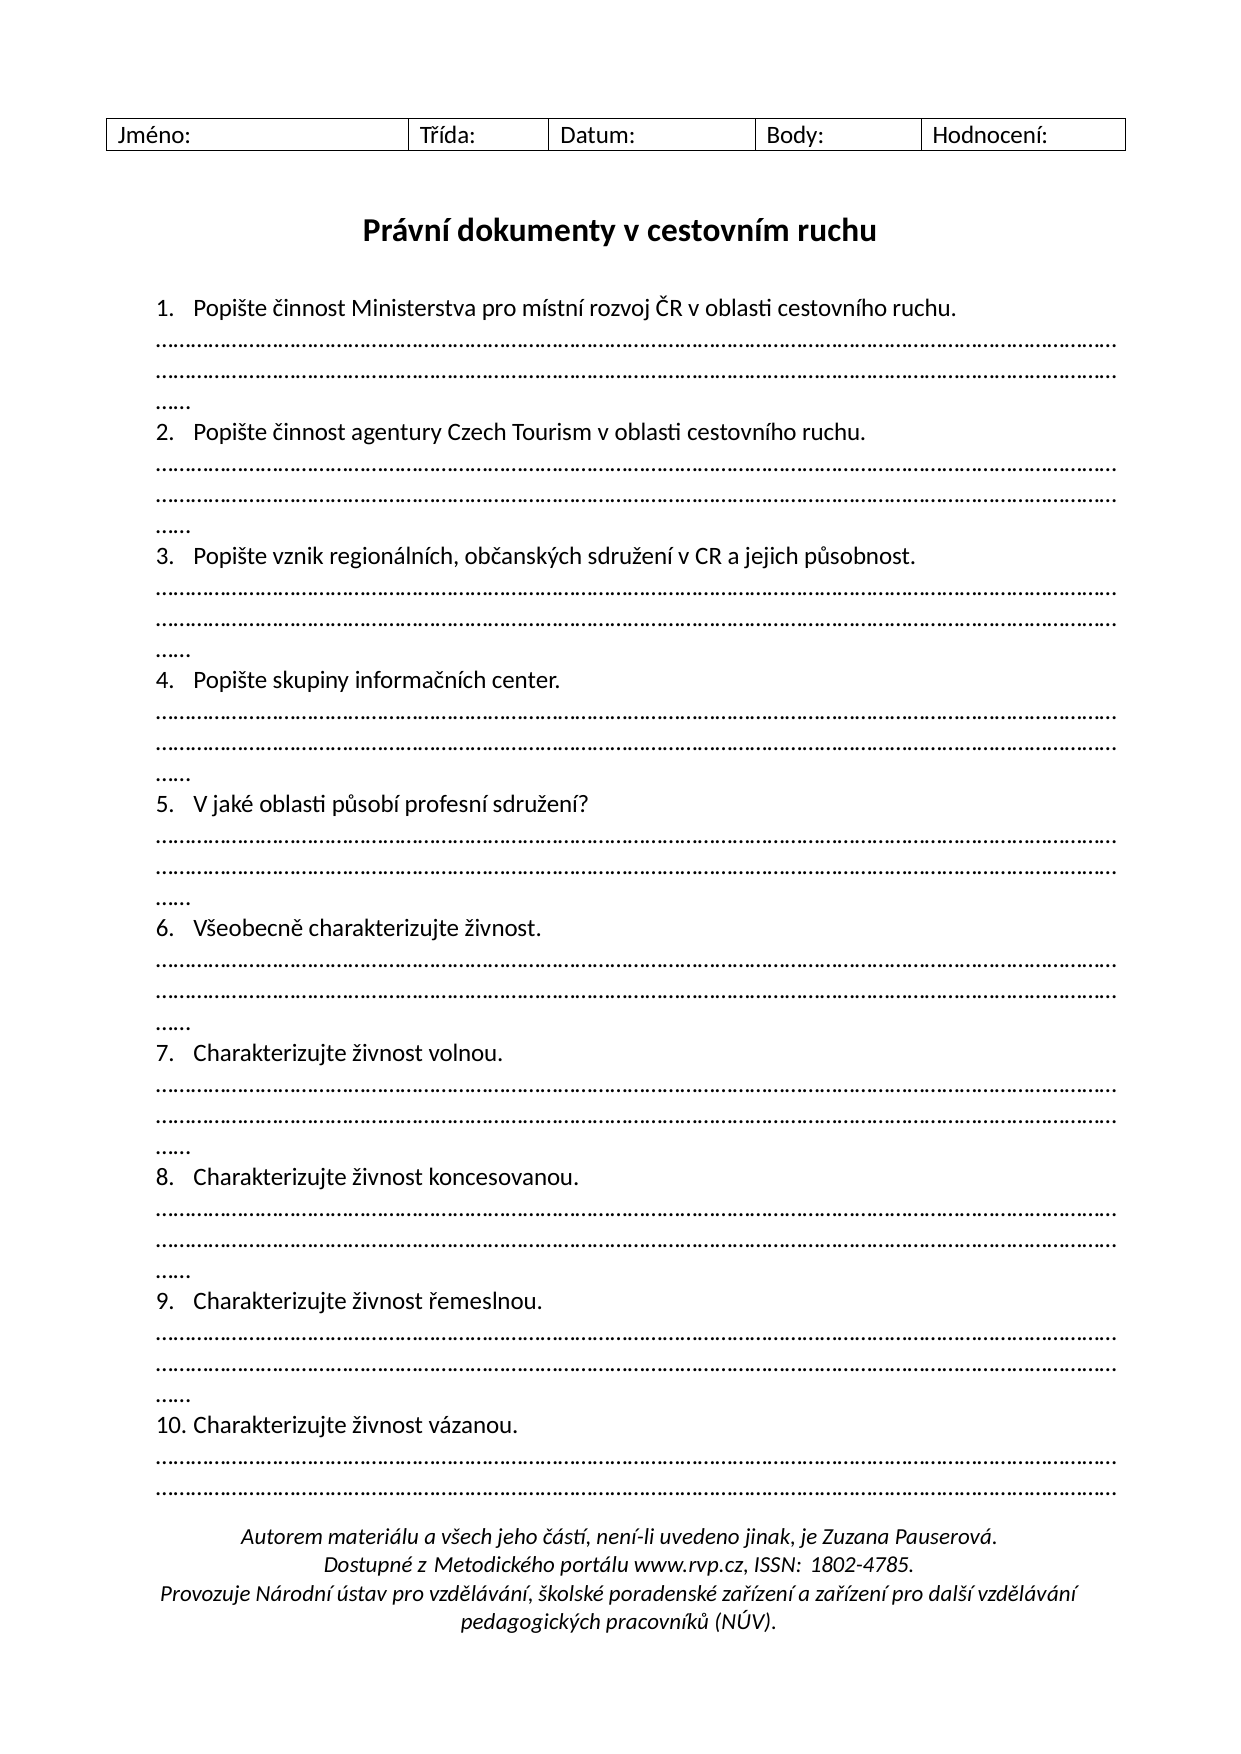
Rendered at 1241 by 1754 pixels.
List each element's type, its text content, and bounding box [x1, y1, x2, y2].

list Popište činnost Ministerstva pro místní rozvoj ČR v oblasti cestovního ruchu. [156, 291, 1122, 322]
table_header Body: [756, 119, 921, 150]
list Charakterizujte živnost volnou. [156, 1036, 1122, 1067]
list Charakterizujte živnost koncesovanou. [156, 1161, 1122, 1192]
table_header Třída: [409, 119, 548, 150]
list V jaké oblasti působí profesní sdružení? [156, 788, 1122, 819]
text ………………………………………………………………………………………………………………………………………………………………………………………………………………………………………………………………………………………………………… [156, 571, 1122, 664]
table_header Hodnocení: [922, 119, 1125, 150]
text ………………………………………………………………………………………………………………………………………………………………………………………………………………………………………………………………………………………………………… [156, 819, 1122, 912]
list Charakterizujte živnost řemeslnou. [156, 1285, 1122, 1316]
table_header Datum: [549, 119, 755, 150]
text Právní dokumenty v cestovním ruchu [118, 209, 1122, 250]
text ………………………………………………………………………………………………………………………………………………………………………………………………………………………………………………………………………………………………………… [156, 447, 1122, 540]
text ………………………………………………………………………………………………………………………………………………………………………………………………………………………………………………………………………………………………………… [156, 1192, 1122, 1285]
text ………………………………………………………………………………………………………………………………………………………………………………………………………………………………………………………………………………………………………… [156, 943, 1122, 1036]
list Všeobecně charakterizujte živnost. [156, 912, 1122, 943]
text ………………………………………………………………………………………………………………………………………………………………………………………………………………………………………………………………………………………………………… [156, 1067, 1122, 1161]
text …………………………………………………………………………………………………………………………………………………………………………………………………………………………………………………………………………………………………… [156, 1440, 1122, 1502]
list Popište činnost agentury Czech Tourism v oblasti cestovního ruchu. [156, 416, 1122, 447]
text ………………………………………………………………………………………………………………………………………………………………………………………………………………………………………………………………………………………………………… [156, 695, 1122, 788]
list Popište vznik regionálních, občanských sdružení v CR a jejich působnost. [156, 540, 1122, 571]
list Popište skupiny informačních center. [156, 664, 1122, 695]
table_header Jméno: [107, 119, 408, 150]
list Charakterizujte živnost vázanou. [156, 1409, 1122, 1440]
text ………………………………………………………………………………………………………………………………………………………………………………………………………………………………………………………………………………………………………… [156, 322, 1122, 416]
text ………………………………………………………………………………………………………………………………………………………………………………………………………………………………………………………………………………………………………… [156, 1316, 1122, 1409]
